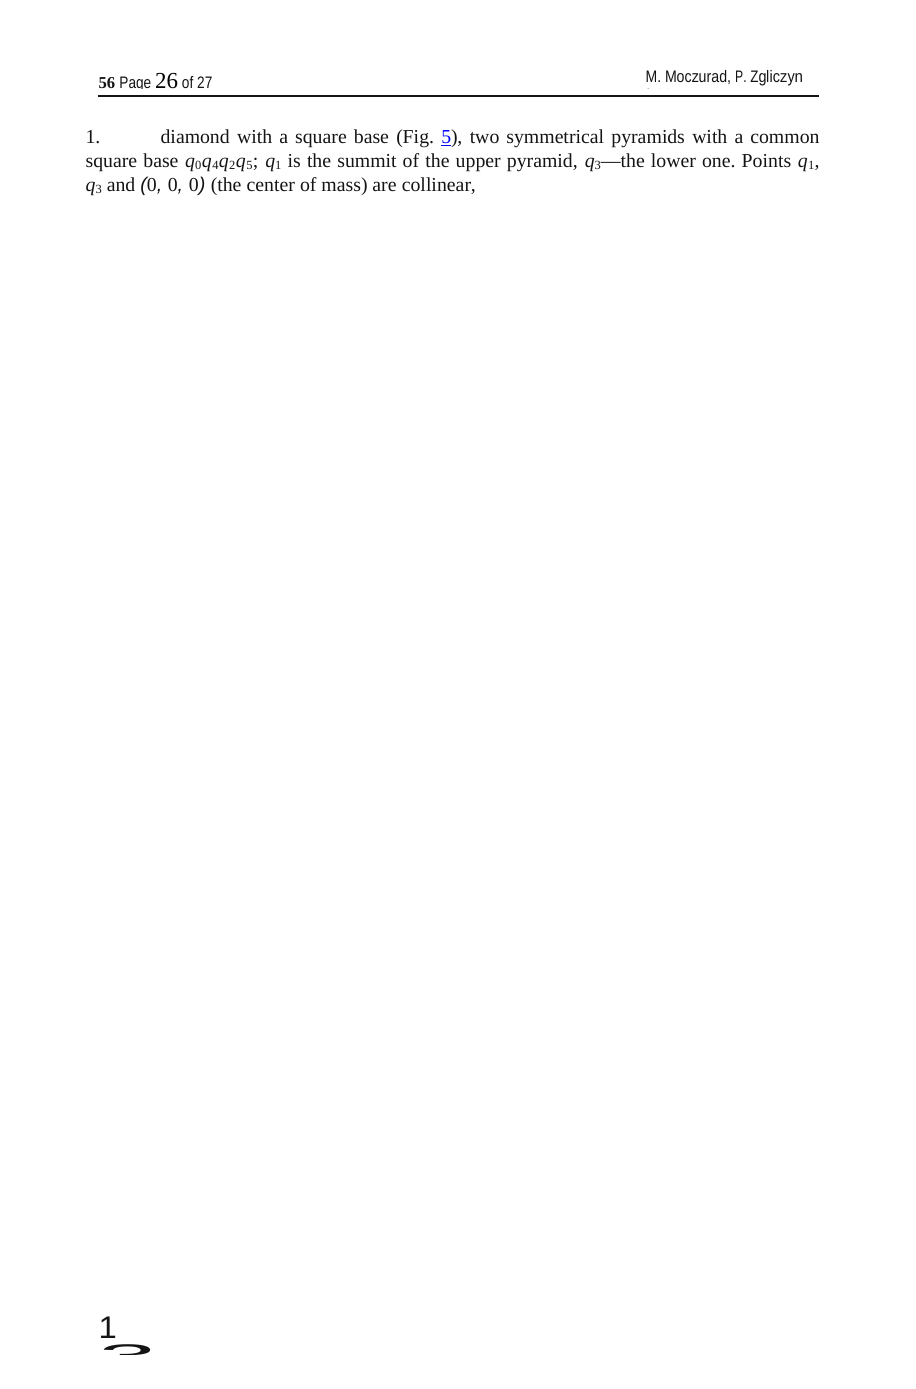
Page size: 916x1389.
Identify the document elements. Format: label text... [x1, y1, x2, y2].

list diamond with a square base (Fig. 5), two symmetrical pyramids with a common square base q0q4q2q5; q1 is the summit of the upper pyramid, q3—the lower one. Points q1, q3 and (0, 0, 0) (the center of mass) are collinear, [85, 125, 819, 196]
